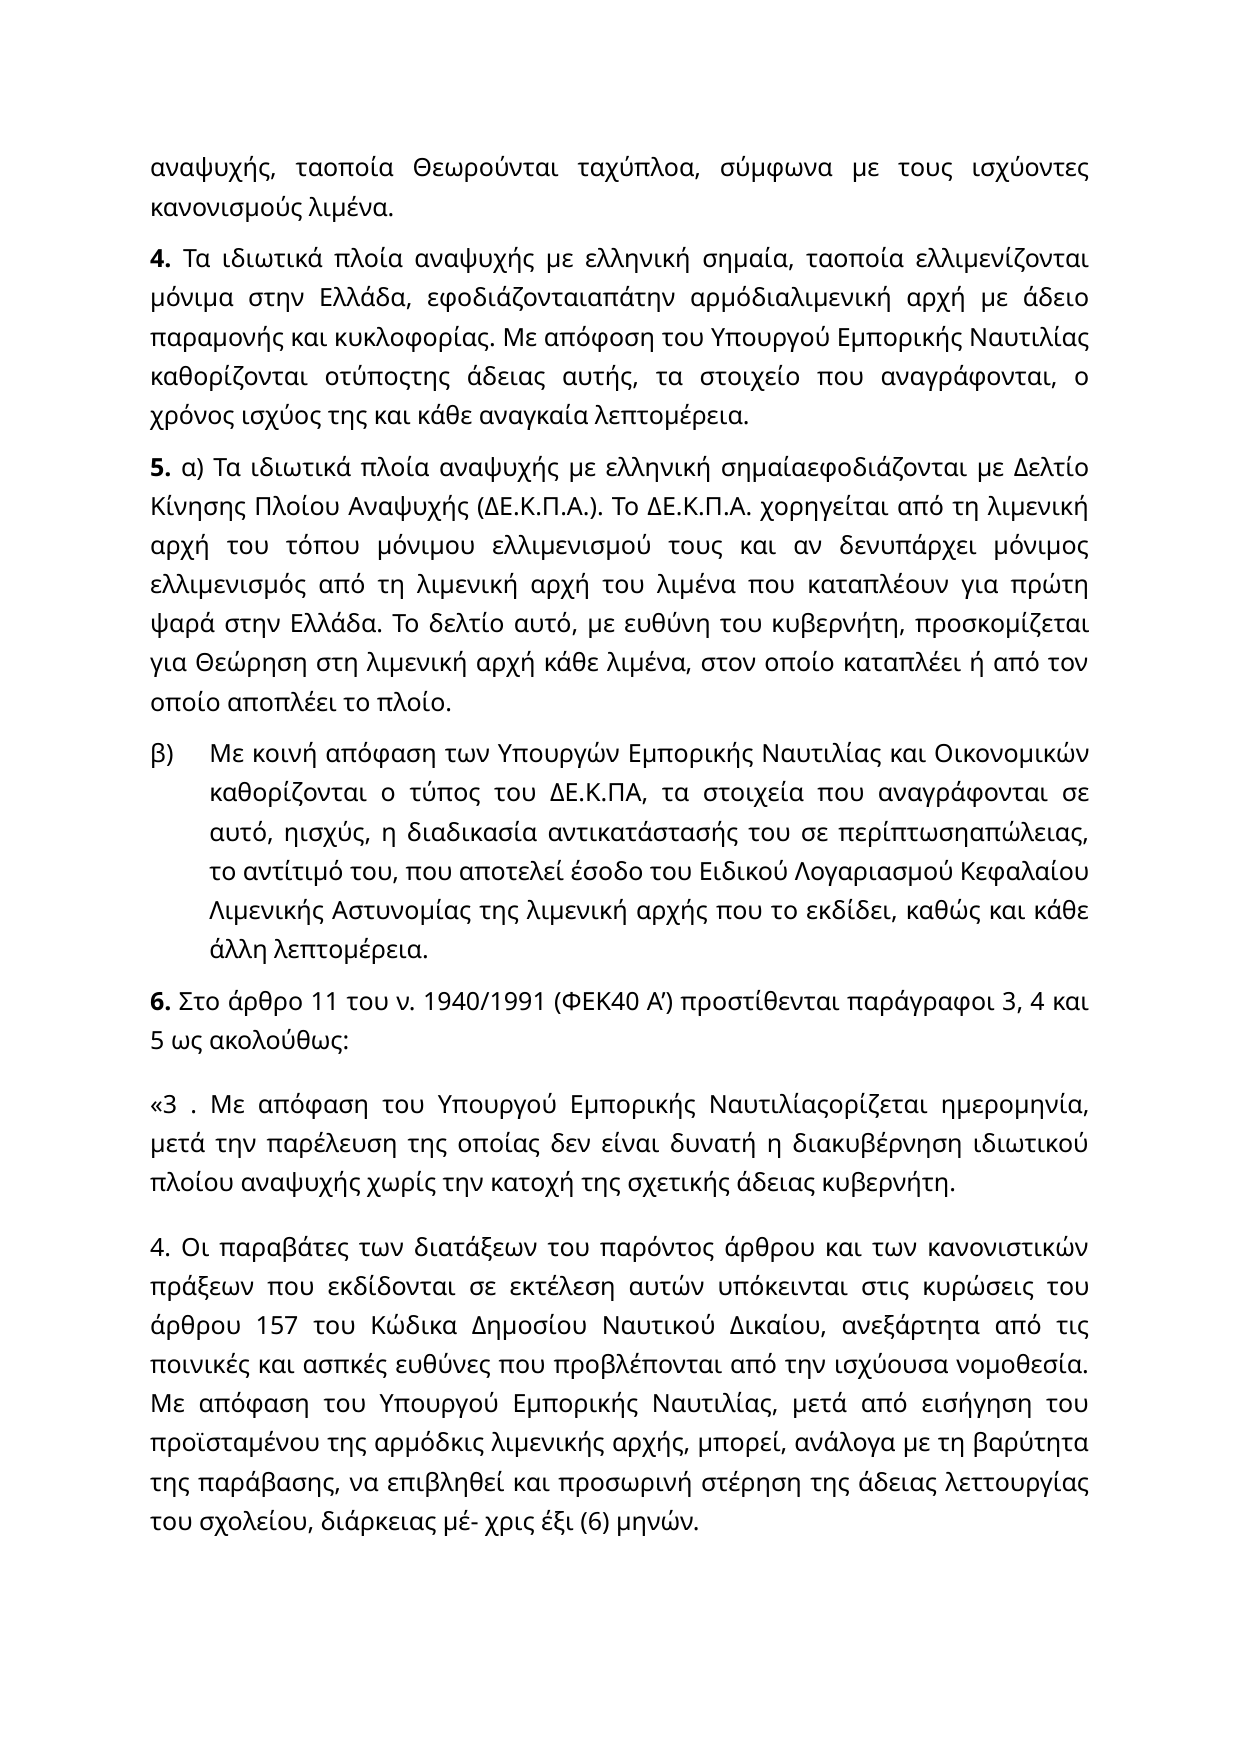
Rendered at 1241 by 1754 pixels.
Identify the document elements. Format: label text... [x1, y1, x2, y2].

text 5. α) Τα ιδιωτικά πλοία αναψυχής με ελληνική σημαίαεφοδιάζονται με Δελτίο Κίνησης Πλοίου Αναψυχής (ΔΕ.Κ.Π.Α.). Το ΔΕ.Κ.Π.Α. χορηγείται από τη λιμενική αρχή του τόπου μόνιμου ελλιμενισμού τους και αν δενυπάρχει μόνιμος ελλιμενισμός από τη λιμενική αρχή του λιμένα που καταπλέουν για πρώτη ψαρά στην Ελλάδα. Το δελτίο αυτό, με ευθύνη του κυβερνήτη, προσκομίζεται για Θεώρηση στη λιμενική αρχή κάθε λιμένα, στον οποίο καταπλέει ή από τον οποίο αποπλέει το πλοίο. [150, 449, 1090, 718]
text 4. Οι παραβάτες των διατάξεων του παρόντος άρθρου και των κανονιστικών πράξεων που εκδίδονται σε εκτέλεση αυτών υπόκεινται στις κυρώσεις του άρθρου 157 του Κώδικα Δημοσίου Ναυτικού Δικαίου, ανεξάρτητα από τις ποινικές και ασπκές ευθύνες που προβλέπονται από την ισχύουσα νομοθεσία. Με απόφαση του Υπουργού Εμπορικής Ναυτιλίας, μετά από εισήγηση του προϊσταμένου της αρμόδκις λιμενικής αρχής, μπορεί, ανάλογα με τη βαρύτητα της παράβασης, να επιβληθεί και προσωρινή στέρηση της άδειας λεττουργίας του σχολείου, διάρκειας μέ- χρις έξι (6) μηνών. [150, 1229, 1090, 1537]
text «3 . Με απόφαση του Υπουργού Εμπορικής Ναυτιλίαςορίζεται ημερομηνία, μετά την παρέλευση της οποίας δεν είναι δυνατή η διακυβέρνηση ιδιωτικού πλοίου αναψυχής χωρίς την κατοχή της σχετικής άδειας κυβερνήτη. [150, 1087, 1090, 1199]
text 6. Στο άρθρο 11 του ν. 1940/1991 (ΦΕΚ40 Α’) προστίθενται παράγραφοι 3, 4 και 5 ως ακολούθως: [150, 983, 1090, 1057]
text 4. Τα ιδιωτικά πλοία αναψυχής με ελληνική σημαία, ταοποία ελλιμενίζονται μόνιμα στην Ελλάδα, εφοδιάζονταιαπάτην αρμόδιαλιμενική αρχή με άδειο παραμονής και κυκλοφορίας. Με απόφοση του Υπουργού Εμπορικής Ναυτιλίας καθορίζονται οτύποςτης άδειας αυτής, τα στοιχείο που αναγράφονται, ο χρόνος ισχύος της και κάθε αναγκαία λεπτομέρεια. [150, 241, 1090, 432]
list β) Με κοινή απόφαση των Υπουργών Εμπορικής Ναυτιλίας και Οικονομικών καθορίζονται ο τύπος του ΔΕ.Κ.ΠΑ, τα στοιχεία που αναγράφονται σε αυτό, ηισχύς, η διαδικασία αντικατάστασής του σε περίπτωσηαπώλειας, το αντίτιμό του, που αποτελεί έσοδο του Ειδικού Λογαριασμού Κεφαλαίου Λιμενικής Αστυνομίας της λιμενική αρχής που το εκδίδει, καθώς και κάθε άλλη λεπτομέρεια. [150, 736, 1090, 966]
text αναψυχής, ταοποία Θεωρούνται ταχύπλοα, σύμφωνα με τους ισχύοντες κανονισμούς λιμένα. [150, 150, 1090, 223]
